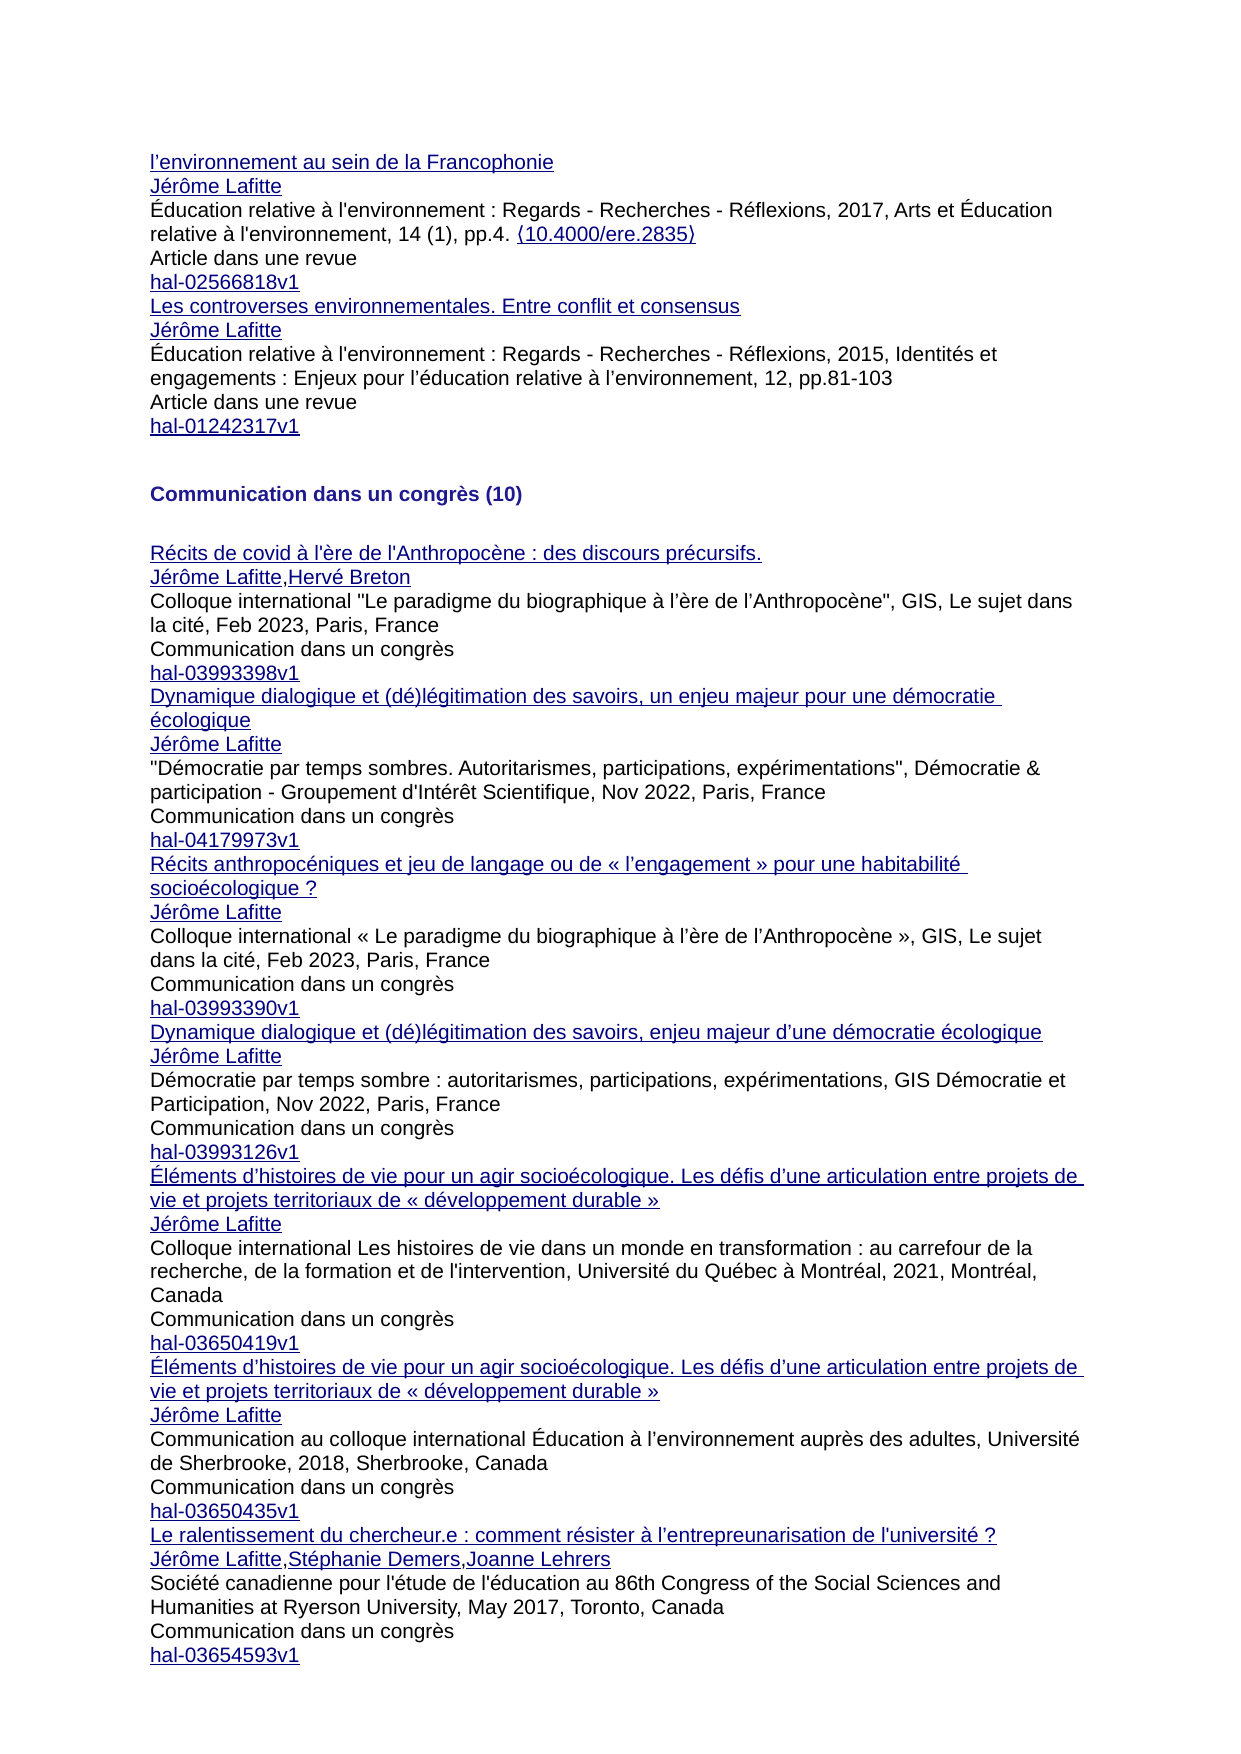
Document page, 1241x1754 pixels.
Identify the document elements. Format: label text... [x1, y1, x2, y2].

table_header Récits de covid à l'ère de l'Anthropocène : des discours précursifs. Jérôme Lafitte,Hervé Breton Colloque international "Le paradigme du biographique à l’ère de l’Anthropocène", GIS, Le sujet dans la cité, Feb 2023, Paris, France Communication dans un congrès hal-03993398v1 [150, 541, 1090, 684]
table_cell Dynamique dialogique et (dé)légitimation des savoirs, enjeu majeur d’une démocratie écologique Jérôme Lafitte Démocratie par temps sombre : autoritarismes, participations, expérimentations, GIS Démocratie et Participation, Nov 2022, Paris, France Communication dans un congrès hal-03993126v1 [150, 1020, 1090, 1163]
table_cell Récits anthropocéniques et jeu de langage ou de « l’engagement » pour une habitabilité socioécologique ? Jérôme Lafitte Colloque international « Le paradigme du biographique à l’ère de l’Anthropocène », GIS, Le sujet dans la cité, Feb 2023, Paris, France Communication dans un congrès hal-03993390v1 [150, 852, 1090, 1020]
table_cell Éléments d’histoires de vie pour un agir socioécologique. Les défis d’une articulation entre projets de vie et projets territoriaux de « développement durable » Jérôme Lafitte Communication au colloque international Éducation à l’environnement auprès des adultes, Université de Sherbrooke, 2018, Sherbrooke, Canada Communication dans un congrès hal-03650435v1 [150, 1355, 1090, 1523]
subtitle Communication dans un congrès (10) [150, 482, 1090, 506]
table_cell Le ralentissement du chercheur.e : comment résister à l’entrepreunarisation de l'université ? Jérôme Lafitte,Stéphanie Demers,Joanne Lehrers Société canadienne pour l'étude de l'éducation au 86th Congress of the Social Sciences and Humanities at Ryerson University, May 2017, Toronto, Canada Communication dans un congrès hal-03654593v1 [150, 1523, 1090, 1667]
table_cell Dynamique dialogique et (dé)légitimation des savoirs, un enjeu majeur pour une démocratie écologique Jérôme Lafitte "Démocratie par temps sombres. Autoritarismes, participations, expérimentations", Démocratie & participation - Groupement d'Intérêt Scientifique, Nov 2022, Paris, France Communication dans un congrès hal-04179973v1 [150, 684, 1090, 852]
table_cell Éléments d’histoires de vie pour un agir socioécologique. Les défis d’une articulation entre projets de vie et projets territoriaux de « développement durable » Jérôme Lafitte Colloque international Les histoires de vie dans un monde en transformation : au carrefour de la recherche, de la formation et de l'intervention, Université du Québec à Montréal, 2021, Montréal, Canada Communication dans un congrès hal-03650419v1 [150, 1164, 1090, 1355]
table_cell l’environnement au sein de la Francophonie Jérôme Lafitte Éducation relative à l'environnement : Regards - Recherches - Réflexions, 2017, Arts et Éducation relative à l'environnement, 14 (1), pp.4. ⟨10.4000/ere.2835⟩ Article dans une revue hal-02566818v1 [150, 150, 1090, 294]
table_cell Les controverses environnementales. Entre conflit et consensus Jérôme Lafitte Éducation relative à l'environnement : Regards - Recherches - Réflexions, 2015, Identités et engagements : Enjeux pour l’éducation relative à l’environnement, 12, pp.81-103 Article dans une revue hal-01242317v1 [150, 294, 1090, 437]
